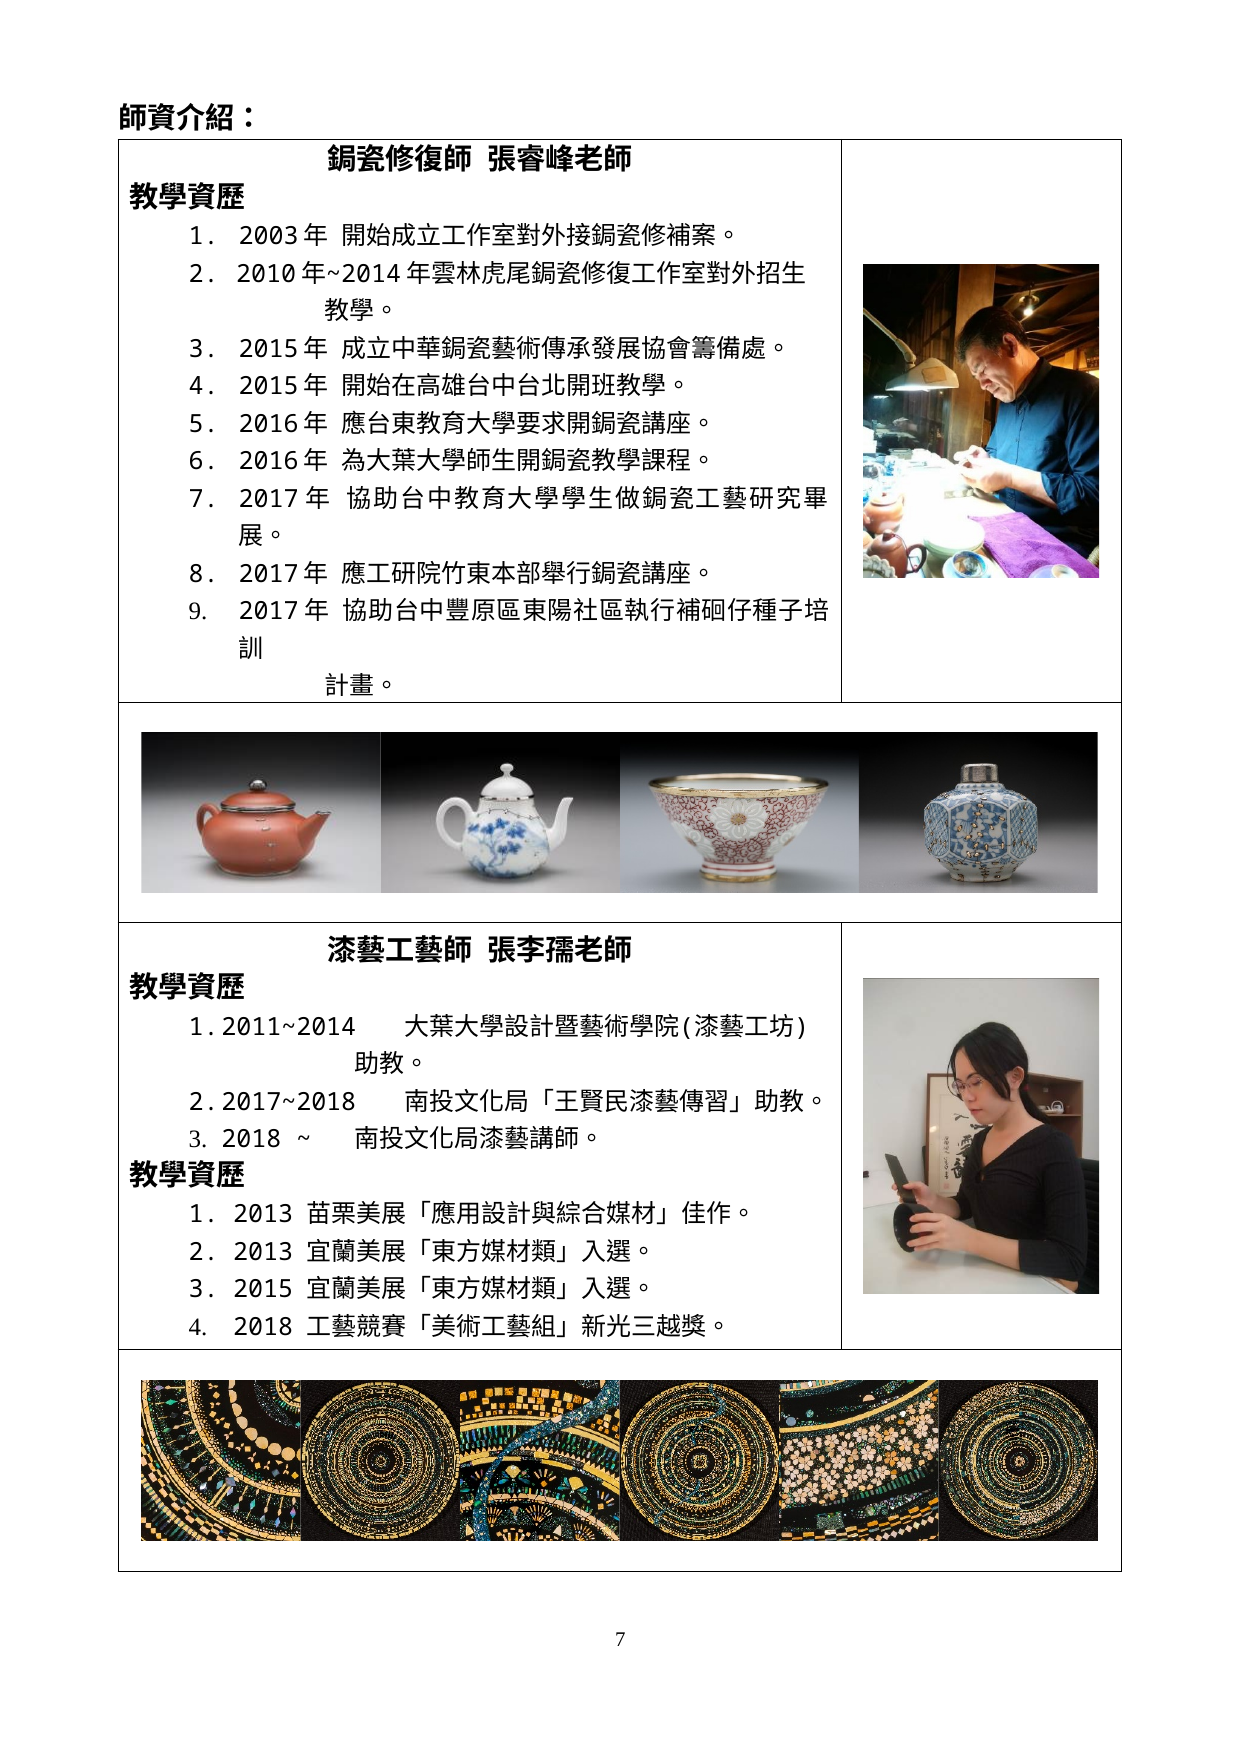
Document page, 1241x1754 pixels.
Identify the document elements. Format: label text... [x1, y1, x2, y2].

table_header [842, 140, 1121, 702]
picture [863, 978, 1100, 1294]
picture [141, 732, 1098, 893]
picture [141, 1380, 1098, 1541]
table_header 鋦瓷修復師 張睿峰老師 教學資歷 2003年 開始成立工作室對外接鋦瓷修補案。 2010年~2014年雲林虎尾鋦瓷修復工作室對外招生 教學。 2015年 成立中華鋦瓷藝術傳承發展協會籌備處。 2015年 開始在高雄台中台北開班教學。 2016年 應台東教育大學要求開鋦瓷講座。 2016年 為大葉大學師生開鋦瓷教學課程。 2017年 協助台中教育大學學生做鋦瓷工藝研究畢展。 2017年 應工研院竹東本部舉行鋦瓷講座。 2017年 協助台中豐原區東陽社區執行補硘仔種子培訓 計畫。 [119, 140, 841, 702]
table_cell [119, 703, 1121, 922]
table_cell 漆藝工藝師 張李孺老師 教學資歷 2011~2014 大葉大學設計暨藝術學院(漆藝工坊)助教。 2017~2018 南投文化局「王賢民漆藝傳習」助教。 2018 ~ 南投文化局漆藝講師。 教學資歷 2013 苗栗美展「應用設計與綜合媒材」佳作。 2013 宜蘭美展「東方媒材類」入選。 2015 宜蘭美展「東方媒材類」入選。 2018 工藝競賽「美術工藝組」新光三越獎。 [119, 923, 841, 1349]
picture [863, 264, 1100, 578]
text 師資介紹： [118, 89, 1122, 139]
table_cell [842, 923, 1121, 1349]
table_cell [119, 1350, 1121, 1571]
